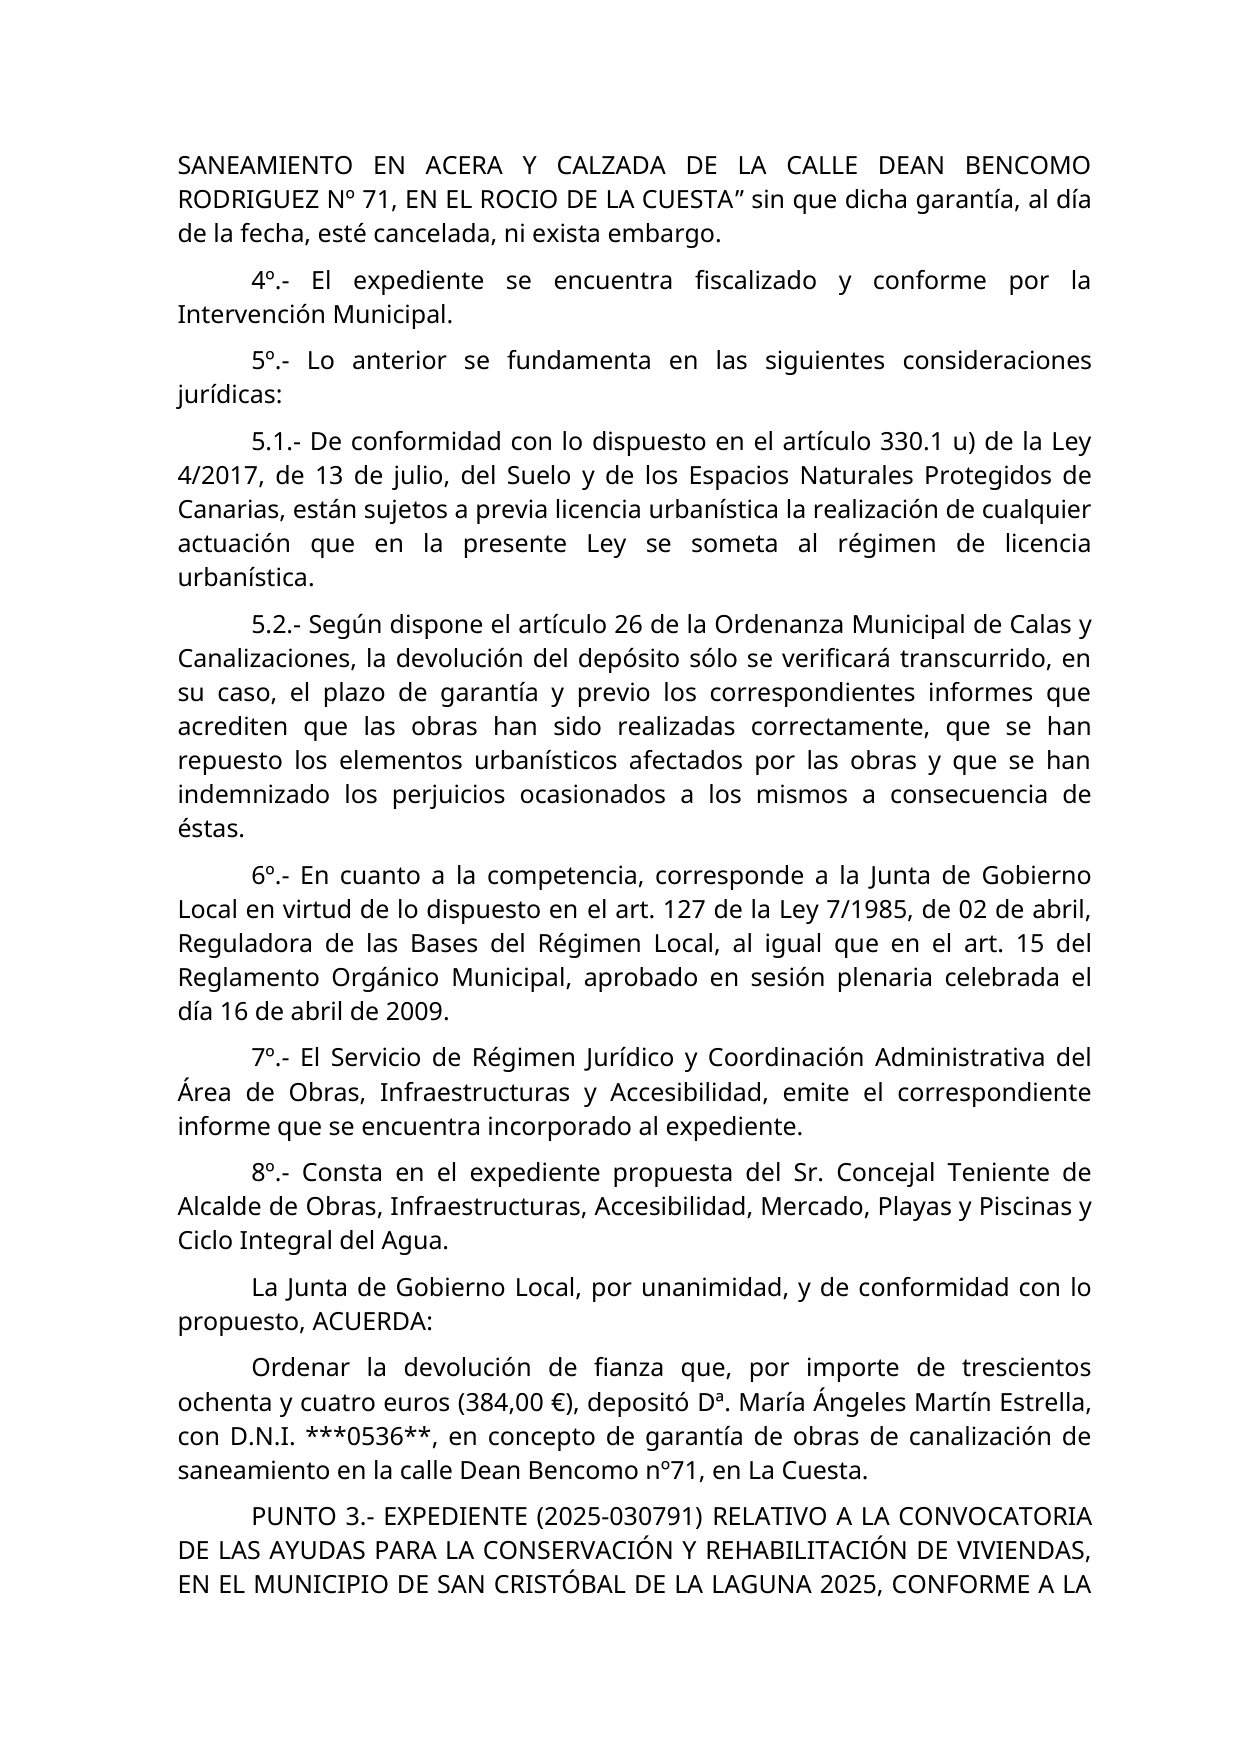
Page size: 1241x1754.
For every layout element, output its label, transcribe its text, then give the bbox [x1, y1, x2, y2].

text SANEAMIENTO EN ACERA Y CALZADA DE LA CALLE DEAN BENCOMO RODRIGUEZ Nº 71, EN EL ROCIO DE LA CUESTA” sin que dicha garantía, al día de la fecha, esté cancelada, ni exista embargo. [177, 148, 1093, 250]
text 6º.- En cuanto a la competencia, corresponde a la Junta de Gobierno Local en virtud de lo dispuesto en el art. 127 de la Ley 7/1985, de 02 de abril, Reguladora de las Bases del Régimen Local, al igual que en el art. 15 del Reglamento Orgánico Municipal, aprobado en sesión plenaria celebrada el día 16 de abril de 2009. [177, 857, 1093, 1028]
text 5.2.- Según dispone el artículo 26 de la Ordenanza Municipal de Calas y Canalizaciones, la devolución del depósito sólo se verificará transcurrido, en su caso, el plazo de garantía y previo los correspondientes informes que acrediten que las obras han sido realizadas correctamente, que se han repuesto los elementos urbanísticos afectados por las obras y que se han indemnizado los perjuicios ocasionados a los mismos a consecuencia de éstas. [177, 606, 1093, 845]
text Ordenar la devolución de fianza que, por importe de trescientos ochenta y cuatro euros (384,00 €), depositó Dª. María Ángeles Martín Estrella, con D.N.I. ***0536**, en concepto de garantía de obras de canalización de saneamiento en la calle Dean Bencomo nº71, en La Cuesta. [177, 1350, 1093, 1486]
text La Junta de Gobierno Local, por unanimidad, y de conformidad con lo propuesto, ACUERDA: [177, 1269, 1093, 1338]
text 8º.- Consta en el expediente propuesta del Sr. Concejal Teniente de Alcalde de Obras, Infraestructuras, Accesibilidad, Mercado, Playas y Piscinas y Ciclo Integral del Agua. [177, 1155, 1093, 1257]
text 5.1.- De conformidad con lo dispuesto en el artículo 330.1 u) de la Ley 4/2017, de 13 de julio, del Suelo y de los Espacios Naturales Protegidos de Canarias, están sujetos a previa licencia urbanística la realización de cualquier actuación que en la presente Ley se someta al régimen de licencia urbanística. [177, 423, 1093, 594]
text PUNTO 3.- EXPEDIENTE (2025-030791) RELATIVO A LA CONVOCATORIA DE LAS AYUDAS PARA LA CONSERVACIÓN Y REHABILITACIÓN DE VIVIENDAS, EN EL MUNICIPIO DE SAN CRISTÓBAL DE LA LAGUNA 2025, CONFORME A LA [177, 1499, 1093, 1601]
text 7º.- El Servicio de Régimen Jurídico y Coordinación Administrativa del Área de Obras, Infraestructuras y Accesibilidad, emite el correspondiente informe que se encuentra incorporado al expediente. [177, 1040, 1093, 1142]
text 4º.- El expediente se encuentra fiscalizado y conforme por la Intervención Municipal. [177, 262, 1093, 330]
text 5º.- Lo anterior se fundamenta en las siguientes consideraciones jurídicas: [177, 343, 1093, 411]
